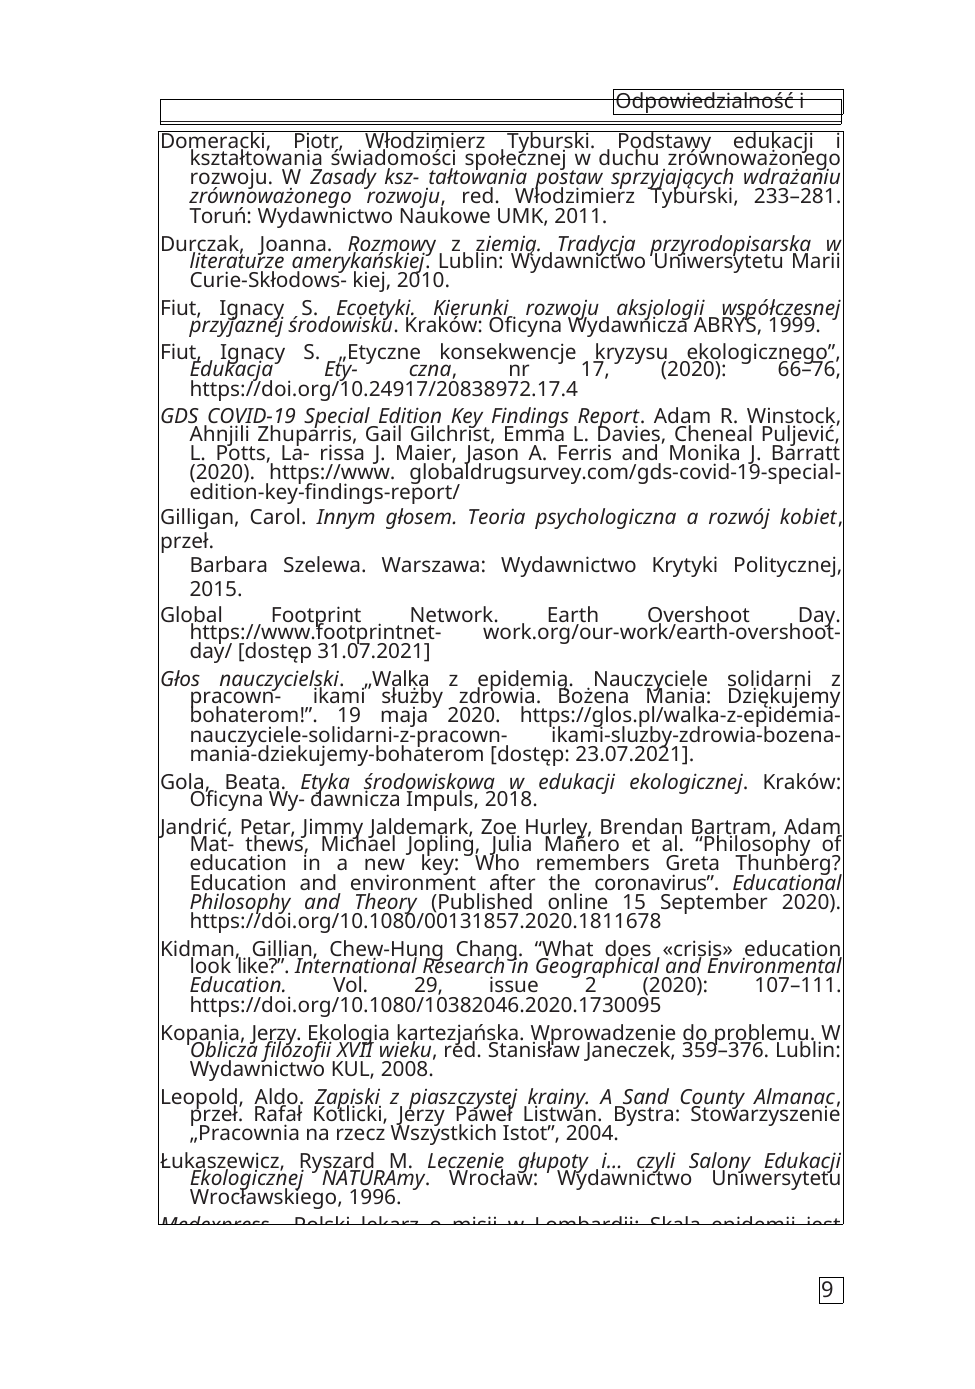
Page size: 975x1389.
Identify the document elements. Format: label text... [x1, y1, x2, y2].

text Fiut, Ignacy S. Ecoetyki. Kierunki rozwoju aksjologii współczesnej przyjaznej środowisku. Kraków: Oficyna Wydawnicza ABRYS, 1999. [160, 300, 841, 338]
text Gola, Beata. Etyka środowiskowa w edukacji ekologicznej. Kraków: Oficyna Wy- dawnicza Impuls, 2018. [160, 774, 841, 813]
text Domeracki, Piotr, Włodzimierz Tyburski. Podstawy edukacji i kształtowania świadomości społecznej w duchu zrównoważonego rozwoju. W Zasady ksz- tałtowania postaw sprzyjających wdrażaniu zrównoważonego rozwoju, red. Włodzimierz Tyburski, 233–281. Toruń: Wydawnictwo Naukowe UMK, 2011. [160, 133, 841, 229]
text Leopold, Aldo. Zapiski z piaszczystej krainy. A Sand County Almanac, przeł. Rafał Kotlicki, Jerzy Paweł Listwan. Bystra: Stowarzyszenie „Pracownia na rzecz Wszystkich Istot”, 2004. [160, 1089, 841, 1147]
text Kidman, Gillian, Chew-Hung Chang. “What does «crisis» education look like?”. International Research in Geographical and Environmental Education. Vol. 29, issue 2 (2020): 107–111. https://doi.org/10.1080/10382046.2020.1730095 [160, 941, 841, 1018]
text Łukaszewicz, Ryszard M. Leczenie głupoty i... czyli Salony Edukacji Ekologicznej NATURAmy. Wrocław: Wydawnictwo Uniwersytetu Wrocławskiego, 1996. [160, 1153, 841, 1211]
text Global Footprint Network. Earth Overshoot Day. https://www.footprintnet- work.org/our-work/earth-overshoot-day/ [dostęp 31.07.2021] [160, 607, 841, 665]
text Durczak, Joanna. Rozmowy z ziemią. Tradycja przyrodopisarska w literaturze amerykańskiej. Lublin: Wydawnictwo Uniwersytetu Marii Curie-Skłodows- kiej, 2010. [160, 236, 841, 293]
text Kopania, Jerzy. Ekologia kartezjańska. Wprowadzenie do problemu. W Oblicza filozofii XVII wieku, red. Stanisław Janeczek, 359–376. Lublin: Wydawnictwo KUL, 2008. [160, 1024, 841, 1083]
text Odpowiedzialność i troska [615, 100, 841, 114]
text Odpowiedzialność i troska [615, 90, 843, 114]
text Fiut, Ignacy S. „Etyczne konsekwencje kryzysu ekologicznego”, Edukacja Ety- czna, nr 17, (2020): 66–76, https://doi.org/10.24917/20838972.17.4 [160, 344, 841, 402]
text 91 [821, 1278, 843, 1303]
text GDS COVID-19 Special Edition Key Findings Report. Adam R. Winstock, Ahnjili Zhuparris, Gail Gilchrist, Emma L. Davies, Cheneal Puljević, L. Potts, La- rissa J. Maier, Jason A. Ferris and Monika J. Barratt (2020). https://www. globaldrugsurvey.com/gds-covid-19-special-edition-key-findings-report/ [160, 408, 841, 505]
text Głos nauczycielski. „Walka z epidemią. Nauczyciele solidarni z pracown- ikami służby zdrowia. Bożena Mania: Dziękujemy bohaterom!”. 19 maja 2020. https://glos.pl/walka-z-epidemia-nauczyciele-solidarni-z-pracown- ikami-sluzby-zdrowia-bozena-mania-dziekujemy-bohaterom [dostęp: 23.07.2021]. [160, 671, 841, 768]
text Barbara Szelewa. Warszawa: Wydawnictwo Krytyki Politycznej, 2015. [189, 554, 843, 601]
text Jandrić, Petar, Jimmy Jaldemark, Zoe Hurley, Brendan Bartram, Adam Mat- thews, Michael Jopling, Julia Mañero et al. “Philosophy of education in a new key: Who remembers Greta Thunberg? Education and environment after the coronavirus”. Educational Philosophy and Theory (Published online 15 September 2020). https://doi.org/10.1080/00131857.2020.1811678 [160, 819, 841, 935]
text Gilligan, Carol. Innym głosem. Teoria psychologiczna a rozwój kobiet, przeł. [160, 505, 843, 554]
